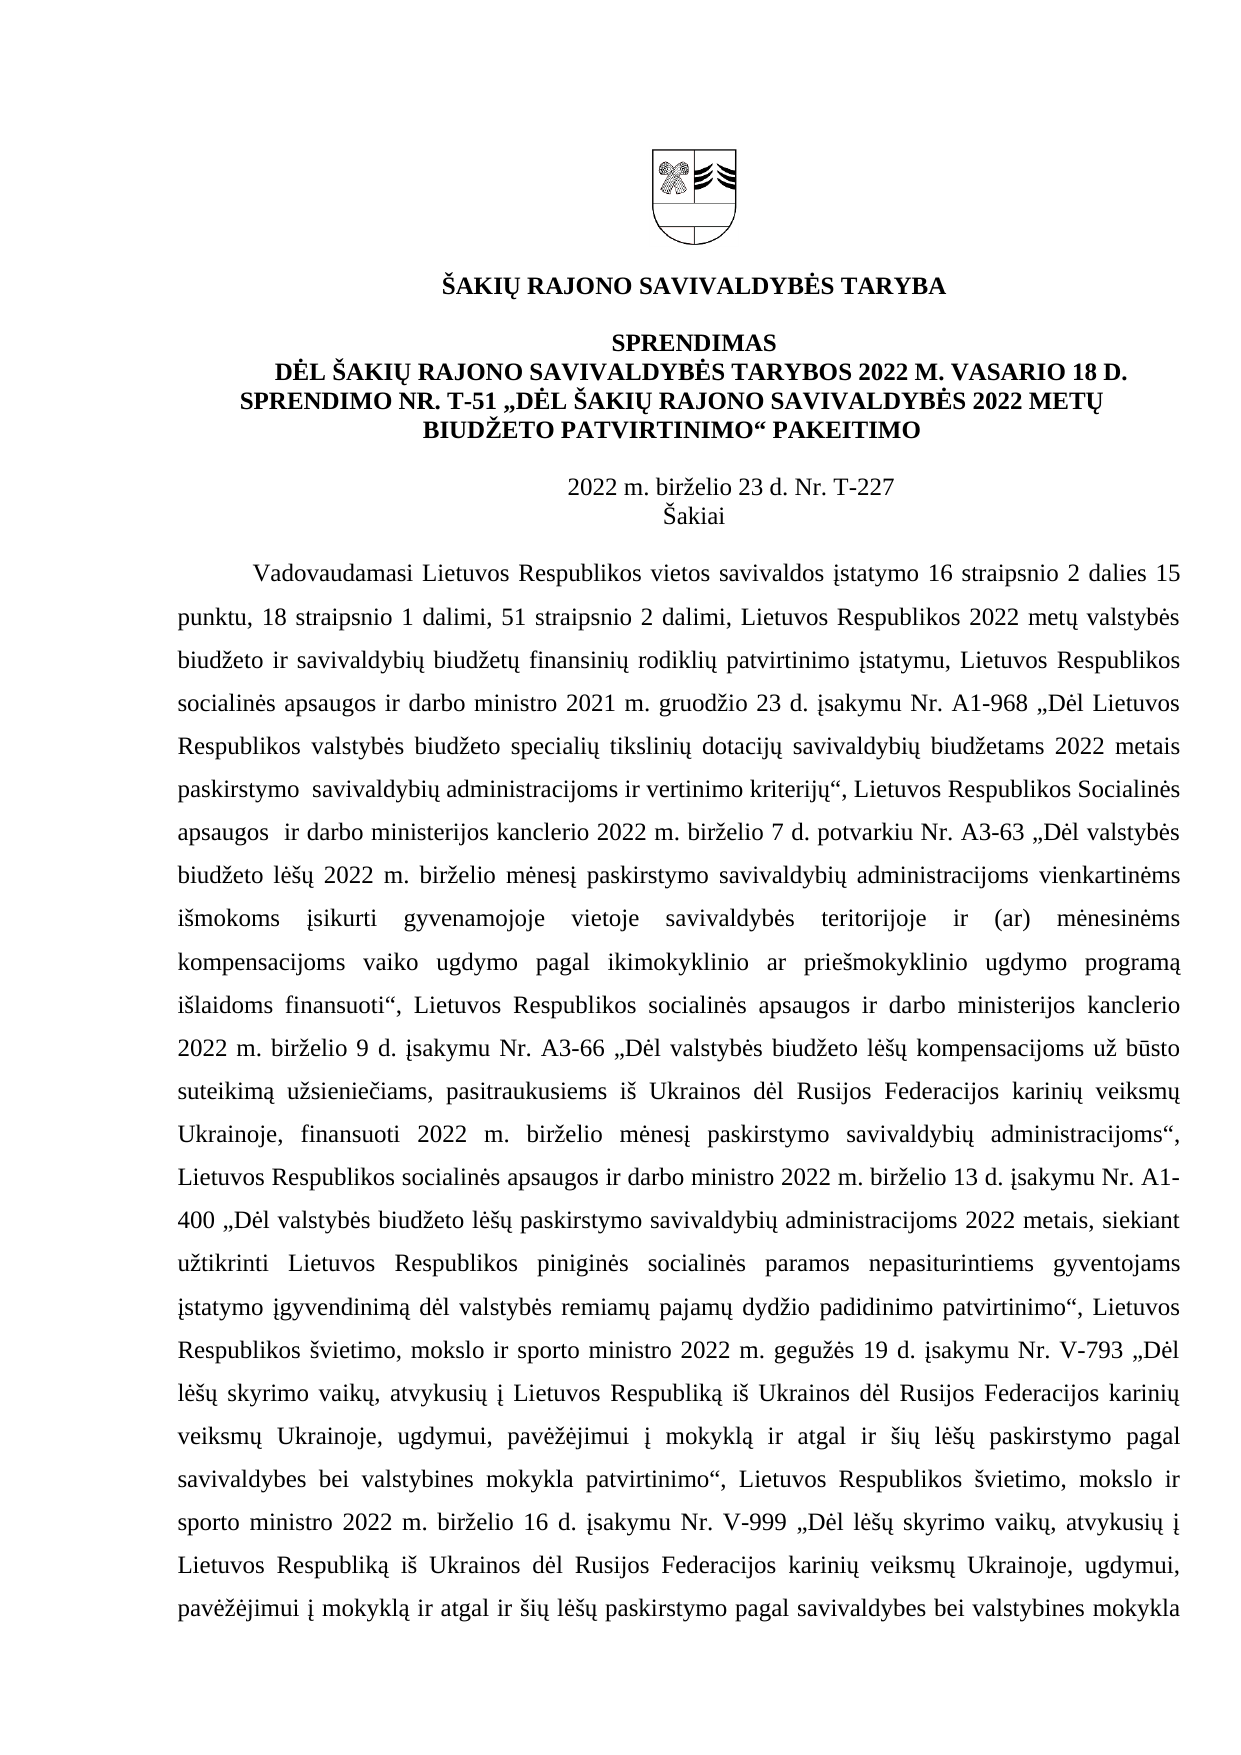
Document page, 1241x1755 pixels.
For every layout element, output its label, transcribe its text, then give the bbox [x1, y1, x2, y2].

subtitle SPRENDIMAS [177, 328, 1211, 357]
text Vadovaudamasi Lietuvos Respublikos vietos savivaldos įstatymo 16 straipsnio 2 dalies 15 punktu, 18 straipsnio 1 dalimi, 51 straipsnio 2 dalimi, Lietuvos Respublikos 2022 metų valstybės biudžeto ir savivaldybių biudžetų finansinių rodiklių patvirtinimo įstatymu, Lietuvos Respublikos socialinės apsaugos ir darbo ministro 2021 m. gruodžio 23 d. įsakymu Nr. A1-968 „Dėl Lietuvos Respublikos valstybės biudžeto specialių tikslinių dotacijų savivaldybių biudžetams 2022 metais paskirstymo savivaldybių administracijoms ir vertinimo kriterijų“, Lietuvos Respublikos Socialinės apsaugos ir darbo ministerijos kanclerio 2022 m. birželio 7 d. potvarkiu Nr. A3-63 „Dėl valstybės biudžeto lėšų 2022 m. birželio mėnesį paskirstymo savivaldybių administracijoms vienkartinėms išmokoms įsikurti gyvenamojoje vietoje savivaldybės teritorijoje ir (ar) mėnesinėms kompensacijoms vaiko ugdymo pagal ikimokyklinio ar priešmokyklinio ugdymo programą išlaidoms finansuoti“, Lietuvos Respublikos socialinės apsaugos ir darbo ministerijos kanclerio 2022 m. birželio 9 d. įsakymu Nr. A3-66 „Dėl valstybės biudžeto lėšų kompensacijoms už būsto suteikimą užsieniečiams, pasitraukusiems iš Ukrainos dėl Rusijos Federacijos karinių veiksmų Ukrainoje, finansuoti 2022 m. birželio mėnesį paskirstymo savivaldybių administracijoms“, Lietuvos Respublikos socialinės apsaugos ir darbo ministro 2022 m. birželio 13 d. įsakymu Nr. A1-400 „Dėl valstybės biudžeto lėšų paskirstymo savivaldybių administracijoms 2022 metais, siekiant užtikrinti Lietuvos Respublikos piniginės socialinės paramos nepasiturintiems gyventojams įstatymo įgyvendinimą dėl valstybės remiamų pajamų dydžio padidinimo patvirtinimo“, Lietuvos Respublikos švietimo, mokslo ir sporto ministro 2022 m. gegužės 19 d. įsakymu Nr. V-793 „Dėl lėšų skyrimo vaikų, atvykusių į Lietuvos Respubliką iš Ukrainos dėl Rusijos Federacijos karinių veiksmų Ukrainoje, ugdymui, pavėžėjimui į mokyklą ir atgal ir šių lėšų paskirstymo pagal savivaldybes bei valstybines mokykla patvirtinimo“, Lietuvos Respublikos švietimo, mokslo ir sporto ministro 2022 m. birželio 16 d. įsakymu Nr. V-999 „Dėl lėšų skyrimo vaikų, atvykusių į Lietuvos Respubliką iš Ukrainos dėl Rusijos Federacijos karinių veiksmų Ukrainoje, ugdymui, pavėžėjimui į mokyklą ir atgal ir šių lėšų paskirstymo pagal savivaldybes bei valstybines mokykla [177, 558, 1181, 1622]
text 2022 m. birželio 23 d. Nr. T-227 [177, 472, 1240, 501]
text ŠAKIŲ RAJONO SAVIVALDYBĖS TARYBA [177, 271, 1211, 300]
text Šakiai [177, 501, 1211, 530]
text DĖL ŠAKIŲ RAJONO SAVIVALDYBĖS TARYBOS 2022 M. VASARIO 18 D. SPRENDIMO NR. T-51 „DĖL ŠAKIŲ RAJONO SAVIVALDYBĖS 2022 METŲ BIUDŽETO PATVIRTINIMO“ PAKEITIMO [177, 357, 1166, 443]
